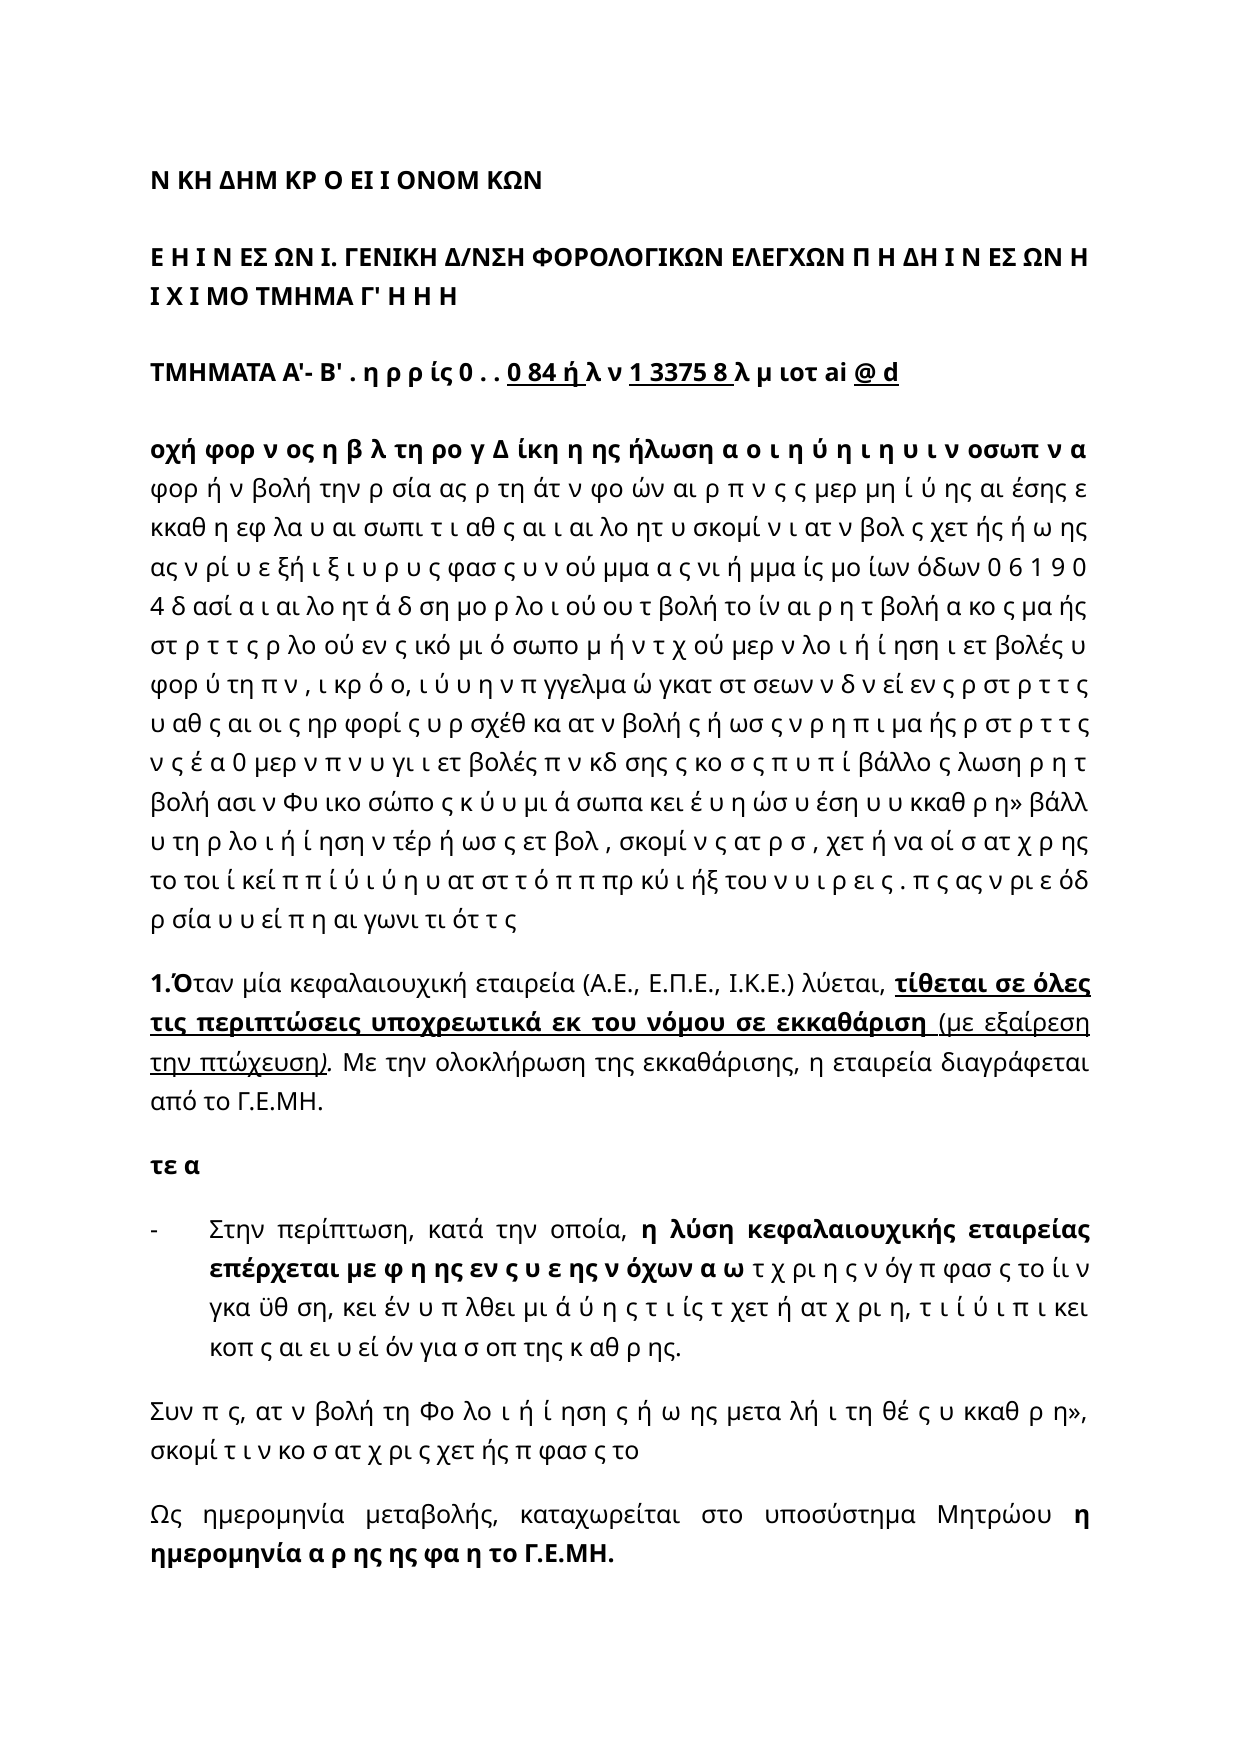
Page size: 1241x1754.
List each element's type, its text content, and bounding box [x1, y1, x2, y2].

text Συν π ς, ατ ν βολή τη Φο λο ι ή ί ηση ς ή ω ης μετα λή ι τη θέ ς υ κκαθ ρ η», σκομί τ ι ν κο σ ατ χ ρι ς χετ ής π φασ ς το [150, 1393, 1090, 1467]
text τε α [150, 1147, 1090, 1182]
text οχή φορ ν ος η β λ τη ρο γ Δ ίκη η ης ήλωση α ο ι η ύ η ι η υ ι ν οσωπ ν α φορ ή ν βολή την ρ σία ας ρ τη άτ ν φο ών αι ρ π ν ς ς μερ μη ί ύ ης αι έσης ε κκαθ η εφ λα υ αι σωπι τ ι αθ ς αι ι αι λο ητ υ σκομί ν ι ατ ν βολ ς χετ ής ή ω ης ας ν ρί υ ε ξή ι ξ ι υ ρ υ ς φασ ς υ ν ού μμα α ς νι ή μμα ίς μο ίων όδων 0 6 1 9 0 4 δ ασί α ι αι λο ητ ά δ ση μο ρ λο ι ού ου τ βολή το ίν αι ρ η τ βολή α κο ς μα ής στ ρ τ τ ς ρ λο ού εν ς ικό μι ό σωπο μ ή ν τ χ ού μερ ν λο ι ή ί ηση ι ετ βολές υ φορ ύ τη π ν , ι κρ ό ο, ι ύ υ η ν π γγελμα ώ γκατ στ σεων ν δ ν εί εν ς ρ στ ρ τ τ ς υ αθ ς αι οι ς ηρ φορί ς υ ρ σχέθ κα ατ ν βολή ς ή ωσ ς ν ρ η π ι μα ής ρ στ ρ τ τ ς ν ς έ α 0 μερ ν π ν υ γι ι ετ βολές π ν κδ σης ς κο σ ς π υ π ί βάλλο ς λωση ρ η τ βολή ασι ν Φυ ικο σώπο ς κ ύ υ μι ά σωπα κει έ υ η ώσ υ έση υ υ κκαθ ρ η» βάλλ υ τη ρ λο ι ή ί ηση ν τέρ ή ωσ ς ετ βολ , σκομί ν ς ατ ρ σ , χετ ή να οί σ ατ χ ρ ης το τοι ί κεί π π ί ύ ι ύ η υ ατ στ τ ό π π πρ κύ ι ήξ του ν υ ι ρ ει ς . π ς ας ν ρι ε όδ ρ σία υ υ εί π η αι γωνι τι ότ τ ς [150, 432, 1090, 936]
text 1.Όταν μία κεφαλαιουχική εταιρεία (Α.Ε., Ε.Π.Ε., Ι.Κ.Ε.) λύεται, τίθεται σε όλες τις περιπτώσεις υποχρεωτικά εκ του νόμου σε εκκαθάριση (με εξαίρεση [150, 966, 1090, 1034]
list - Στην περίπτωση, κατά την οποία, η λύση κεφαλαιουχικής εταιρείας επέρχεται με φ η ης εν ς υ ε ης ν όχων α ω τ χ ρι η ς ν όγ π φασ ς το ίι ν γκα ϋθ ση, κει έν υ π λθει μι ά ύ η ς τ ι ίς τ χετ ή ατ χ ρι η, τ ι ί ύ ι π ι κει κοπ ς αι ει υ εί όν για σ οπ της κ αθ ρ ης. [150, 1212, 1090, 1363]
text Ως ημερομηνία μεταβολής, καταχωρείται στο υποσύστημα Μητρώου η ημερομηνία α ρ ης ης φα η το Γ.Ε.ΜΗ. [150, 1497, 1090, 1570]
text την πτώχευση). Με την ολοκλήρωση της εκκαθάρισης, η εταιρεία διαγράφεται από το Γ.Ε.ΜΗ. [150, 1035, 1090, 1117]
title ΤΜΗΜΑΤΑ Α'- Β' . η ρ ρ ίς 0 . . 0 84 ή λ ν 1 3375 8 λ μ ιοτ ai @ d [150, 355, 1090, 389]
title Ν ΚΗ ΔΗΜ ΚΡ Ο ΕΙ Ι ΟΝΟΜ ΚΩΝ [150, 162, 1090, 197]
title Ε Η Ι Ν ΕΣ ΩΝ Ι. ΓΕΝΙΚΗ Δ/ΝΣΗ ΦΟΡΟΛΟΓΙΚΩΝ ΕΛΕΓΧΩΝ Π Η ΔΗ Ι Ν ΕΣ ΩΝ Η Ι Χ Ι ΜΟ ΤΜΗΜΑ Γ' Η Η Η [150, 239, 1090, 312]
